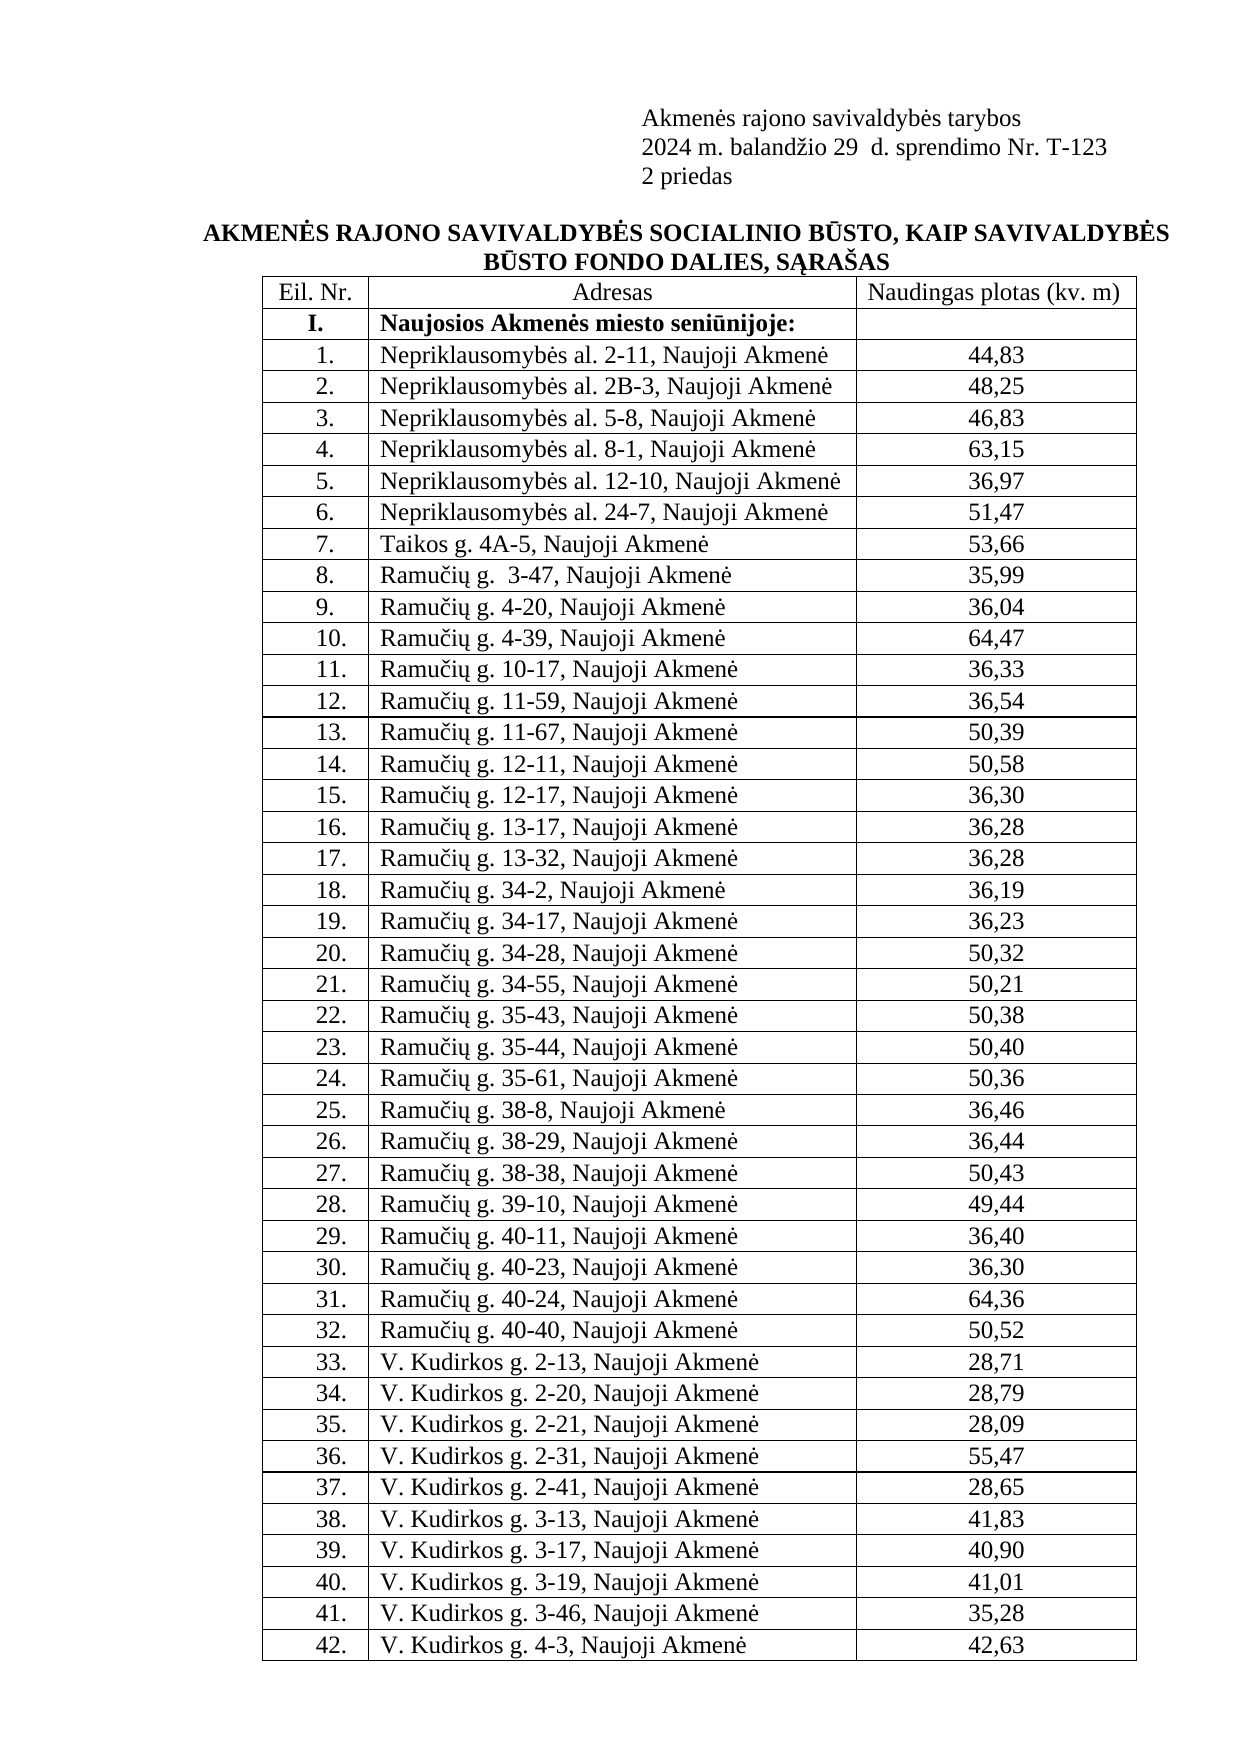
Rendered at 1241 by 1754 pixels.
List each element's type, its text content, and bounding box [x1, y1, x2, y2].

table_cell 50,38 [857, 1001, 1136, 1031]
table_cell Ramučių g. 39-10, Naujoji Akmenė [369, 1189, 856, 1220]
text 2024 m. balandžio 29 d. sprendimo Nr. T-123 [177, 132, 1196, 161]
table_cell 38. [263, 1504, 368, 1534]
table_cell 36,30 [857, 1252, 1136, 1283]
table_cell Ramučių g. 10-17, Naujoji Akmenė [369, 655, 856, 685]
table_cell 36,23 [857, 906, 1136, 937]
table_cell 36,28 [857, 812, 1136, 842]
table_cell 39. [263, 1535, 368, 1566]
table_cell 44,83 [857, 340, 1136, 370]
text Akmenės rajono savivaldybės tarybos [177, 103, 1196, 132]
table_cell 50,36 [857, 1064, 1136, 1094]
table_cell 36,30 [857, 780, 1136, 811]
table_cell 36,97 [857, 466, 1136, 496]
table_cell Ramučių g. 11-67, Naujoji Akmenė [369, 718, 856, 748]
table_header Eil. Nr. [263, 277, 368, 307]
table_cell Nepriklausomybės al. 2B-3, Naujoji Akmenė [369, 371, 856, 402]
table_cell 26. [263, 1126, 368, 1157]
table_cell V. Kudirkos g. 2-20, Naujoji Akmenė [369, 1378, 856, 1408]
table_cell 42,63 [857, 1630, 1136, 1660]
table_cell V. Kudirkos g. 4-3, Naujoji Akmenė [369, 1630, 856, 1660]
table_cell V. Kudirkos g. 2-41, Naujoji Akmenė [369, 1473, 856, 1503]
table_cell 16. [263, 812, 368, 842]
table_cell Ramučių g. 38-8, Naujoji Akmenė [369, 1095, 856, 1125]
table_cell 25. [263, 1095, 368, 1125]
table_cell Ramučių g. 35-44, Naujoji Akmenė [369, 1032, 856, 1062]
table_cell 50,40 [857, 1032, 1136, 1062]
table_cell Ramučių g. 38-29, Naujoji Akmenė [369, 1126, 856, 1157]
table_cell Taikos g. 4A-5, Naujoji Akmenė [369, 529, 856, 559]
table_cell Ramučių g. 40-11, Naujoji Akmenė [369, 1221, 856, 1251]
table_cell Ramučių g. 13-32, Naujoji Akmenė [369, 843, 856, 874]
table_cell 24. [263, 1064, 368, 1094]
table_cell 17. [263, 843, 368, 874]
table_cell 36,46 [857, 1095, 1136, 1125]
table_cell Ramučių g. 34-17, Naujoji Akmenė [369, 906, 856, 937]
table_cell 48,25 [857, 371, 1136, 402]
table_cell 7. [263, 529, 368, 559]
table_cell 12. [263, 686, 368, 716]
table_cell 37. [263, 1473, 368, 1503]
table_cell 10. [263, 623, 368, 653]
table_cell Nepriklausomybės al. 8-1, Naujoji Akmenė [369, 434, 856, 465]
table_cell 36. [263, 1441, 368, 1471]
table_cell Ramučių g. 34-55, Naujoji Akmenė [369, 969, 856, 999]
table_cell 55,47 [857, 1441, 1136, 1471]
table_cell 28. [263, 1189, 368, 1220]
table_cell Nepriklausomybės al. 12-10, Naujoji Akmenė [369, 466, 856, 496]
table_cell 33. [263, 1347, 368, 1377]
table_cell 13. [263, 718, 368, 748]
table_cell 50,52 [857, 1315, 1136, 1346]
table_cell Ramučių g. 40-23, Naujoji Akmenė [369, 1252, 856, 1283]
table_cell 30. [263, 1252, 368, 1283]
table_cell Ramučių g. 13-17, Naujoji Akmenė [369, 812, 856, 842]
table_cell Nepriklausomybės al. 5-8, Naujoji Akmenė [369, 403, 856, 433]
table_cell 46,83 [857, 403, 1136, 433]
table_cell 28,65 [857, 1473, 1136, 1503]
table_cell 32. [263, 1315, 368, 1346]
table_cell 35. [263, 1410, 368, 1440]
table_cell Nepriklausomybės al. 24-7, Naujoji Akmenė [369, 497, 856, 528]
table_cell 6. [263, 497, 368, 528]
table_cell 35,99 [857, 560, 1136, 591]
table_cell 2. [263, 371, 368, 402]
table_cell 22. [263, 1001, 368, 1031]
table_cell 8. [263, 560, 368, 591]
table_cell 28,09 [857, 1410, 1136, 1440]
table_cell 28,79 [857, 1378, 1136, 1408]
table_cell Nepriklausomybės al. 2-11, Naujoji Akmenė [369, 340, 856, 370]
table_cell 9. [263, 592, 368, 622]
table_cell 42. [263, 1630, 368, 1660]
table_cell 36,19 [857, 875, 1136, 905]
table_cell 36,33 [857, 655, 1136, 685]
table_cell 50,32 [857, 938, 1136, 968]
table_cell 29. [263, 1221, 368, 1251]
table_cell Ramučių g. 34-28, Naujoji Akmenė [369, 938, 856, 968]
table_cell 28,71 [857, 1347, 1136, 1377]
table_cell Ramučių g. 4-20, Naujoji Akmenė [369, 592, 856, 622]
table_cell 40. [263, 1567, 368, 1597]
table_cell 14. [263, 749, 368, 779]
table_cell 36,28 [857, 843, 1136, 874]
table_cell 41,83 [857, 1504, 1136, 1534]
table_cell 50,58 [857, 749, 1136, 779]
table_header Adresas [369, 277, 856, 307]
table_cell Ramučių g. 12-11, Naujoji Akmenė [369, 749, 856, 779]
table_cell Ramučių g. 38-38, Naujoji Akmenė [369, 1158, 856, 1188]
table_cell 36,44 [857, 1126, 1136, 1157]
table_cell Ramučių g. 40-24, Naujoji Akmenė [369, 1284, 856, 1314]
table_cell 63,15 [857, 434, 1136, 465]
table_cell 41. [263, 1598, 368, 1629]
table_cell V. Kudirkos g. 3-46, Naujoji Akmenė [369, 1598, 856, 1629]
table_cell 5. [263, 466, 368, 496]
table_cell Ramučių g. 11-59, Naujoji Akmenė [369, 686, 856, 716]
table_cell 18. [263, 875, 368, 905]
table_cell 11. [263, 655, 368, 685]
table_cell 53,66 [857, 529, 1136, 559]
table_cell Ramučių g. 34-2, Naujoji Akmenė [369, 875, 856, 905]
table_cell 49,44 [857, 1189, 1136, 1220]
table_cell 36,40 [857, 1221, 1136, 1251]
table_cell 20. [263, 938, 368, 968]
table_cell I. [263, 309, 368, 339]
table_header Naudingas plotas (kv. m) [857, 277, 1136, 307]
text AKMENĖS RAJONO SAVIVALDYBĖS SOCIALINIO BŪSTO, KAIP SAVIVALDYBĖS BŪSTO FONDO DALIES, SĄRAŠAS [177, 218, 1196, 276]
table_cell 1. [263, 340, 368, 370]
table_cell 40,90 [857, 1535, 1136, 1566]
table_cell 50,43 [857, 1158, 1136, 1188]
table_cell V. Kudirkos g. 3-19, Naujoji Akmenė [369, 1567, 856, 1597]
table_cell 50,39 [857, 718, 1136, 748]
table_cell 50,21 [857, 969, 1136, 999]
table_cell Naujosios Akmenės miesto seniūnijoje: [369, 309, 856, 339]
table_cell 36,54 [857, 686, 1136, 716]
table_cell 21. [263, 969, 368, 999]
table_cell Ramučių g. 40-40, Naujoji Akmenė [369, 1315, 856, 1346]
table_cell 51,47 [857, 497, 1136, 528]
table_cell Ramučių g. 3-47, Naujoji Akmenė [369, 560, 856, 591]
table_cell 4. [263, 434, 368, 465]
table_cell 34. [263, 1378, 368, 1408]
table_cell 15. [263, 780, 368, 811]
table_cell 3. [263, 403, 368, 433]
table_cell 64,36 [857, 1284, 1136, 1314]
table_cell 19. [263, 906, 368, 937]
table_cell Ramučių g. 12-17, Naujoji Akmenė [369, 780, 856, 811]
table_cell V. Kudirkos g. 2-21, Naujoji Akmenė [369, 1410, 856, 1440]
table_cell 31. [263, 1284, 368, 1314]
table_cell 41,01 [857, 1567, 1136, 1597]
table_cell 23. [263, 1032, 368, 1062]
table_cell V. Kudirkos g. 3-13, Naujoji Akmenė [369, 1504, 856, 1534]
table_cell V. Kudirkos g. 2-13, Naujoji Akmenė [369, 1347, 856, 1377]
table_cell V. Kudirkos g. 2-31, Naujoji Akmenė [369, 1441, 856, 1471]
table_cell 27. [263, 1158, 368, 1188]
table_cell Ramučių g. 35-43, Naujoji Akmenė [369, 1001, 856, 1031]
table_cell V. Kudirkos g. 3-17, Naujoji Akmenė [369, 1535, 856, 1566]
table_cell 35,28 [857, 1598, 1136, 1629]
table_cell 36,04 [857, 592, 1136, 622]
text 2 priedas [177, 161, 1196, 190]
table_cell Ramučių g. 4-39, Naujoji Akmenė [369, 623, 856, 653]
table_cell Ramučių g. 35-61, Naujoji Akmenė [369, 1064, 856, 1094]
table_cell 64,47 [857, 623, 1136, 653]
table_cell [857, 309, 1136, 339]
